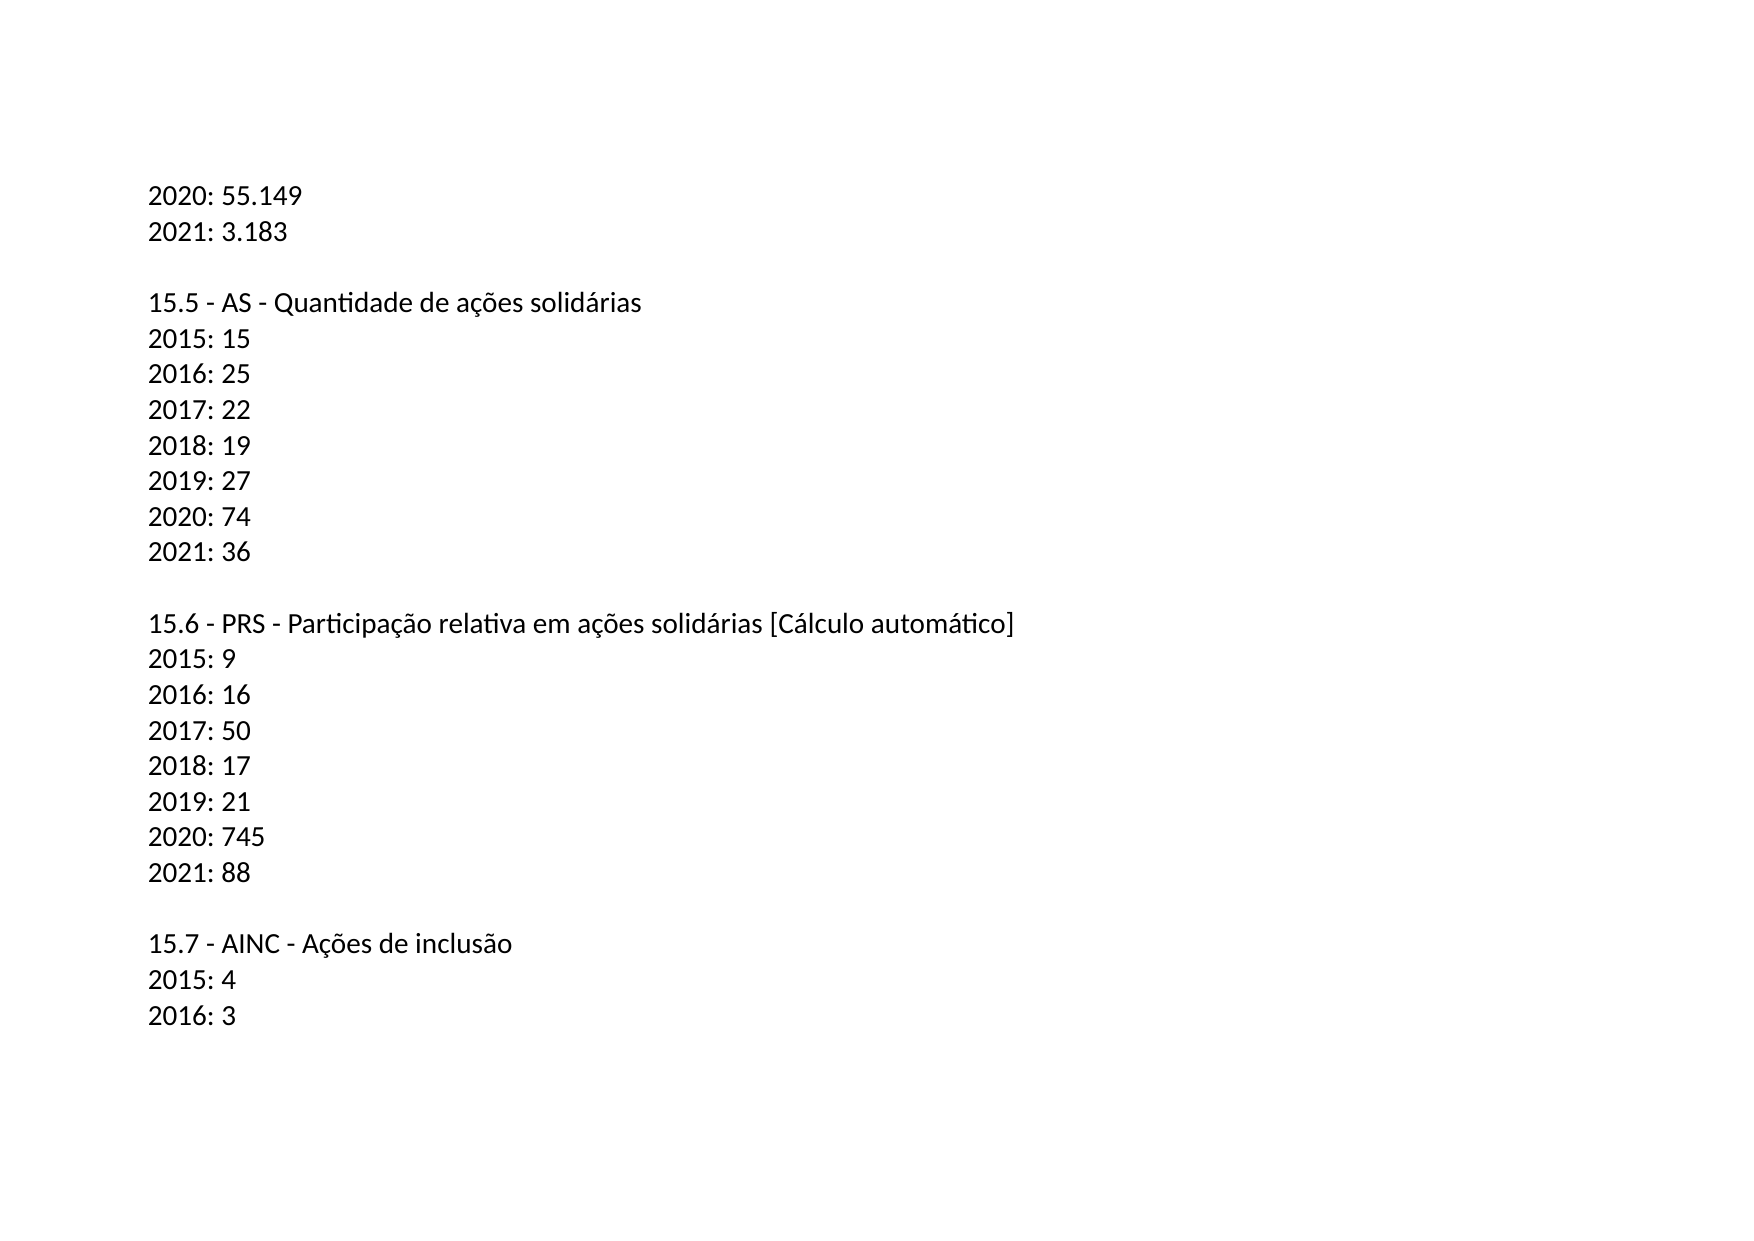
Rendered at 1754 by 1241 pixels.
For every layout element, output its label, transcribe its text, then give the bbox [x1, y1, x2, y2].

text 2016: 3 [148, 997, 1606, 1032]
text 2020: 745 [148, 818, 1606, 854]
text 15.7 - AINC - Ações de inclusão [148, 925, 1606, 961]
text 2019: 21 [148, 783, 1606, 818]
text 15.5 - AS - Quantidade de ações solidárias [148, 284, 1606, 320]
text 2016: 16 [148, 676, 1606, 712]
text 2021: 36 [148, 533, 1606, 569]
text 2017: 50 [148, 712, 1606, 747]
text 2020: 55.149 [148, 177, 1606, 213]
text 15.6 - PRS - Participação relativa em ações solidárias [Cálculo automático] [148, 605, 1606, 640]
text 2020: 74 [148, 498, 1606, 533]
text 2017: 22 [148, 391, 1606, 427]
text 2021: 3.183 [148, 213, 1606, 248]
text 2018: 19 [148, 427, 1606, 462]
text 2019: 27 [148, 462, 1606, 498]
text 2016: 25 [148, 355, 1606, 391]
text 2021: 88 [148, 854, 1606, 890]
text 2015: 9 [148, 640, 1606, 676]
text 2018: 17 [148, 747, 1606, 783]
text 2015: 4 [148, 961, 1606, 997]
text 2015: 15 [148, 320, 1606, 355]
